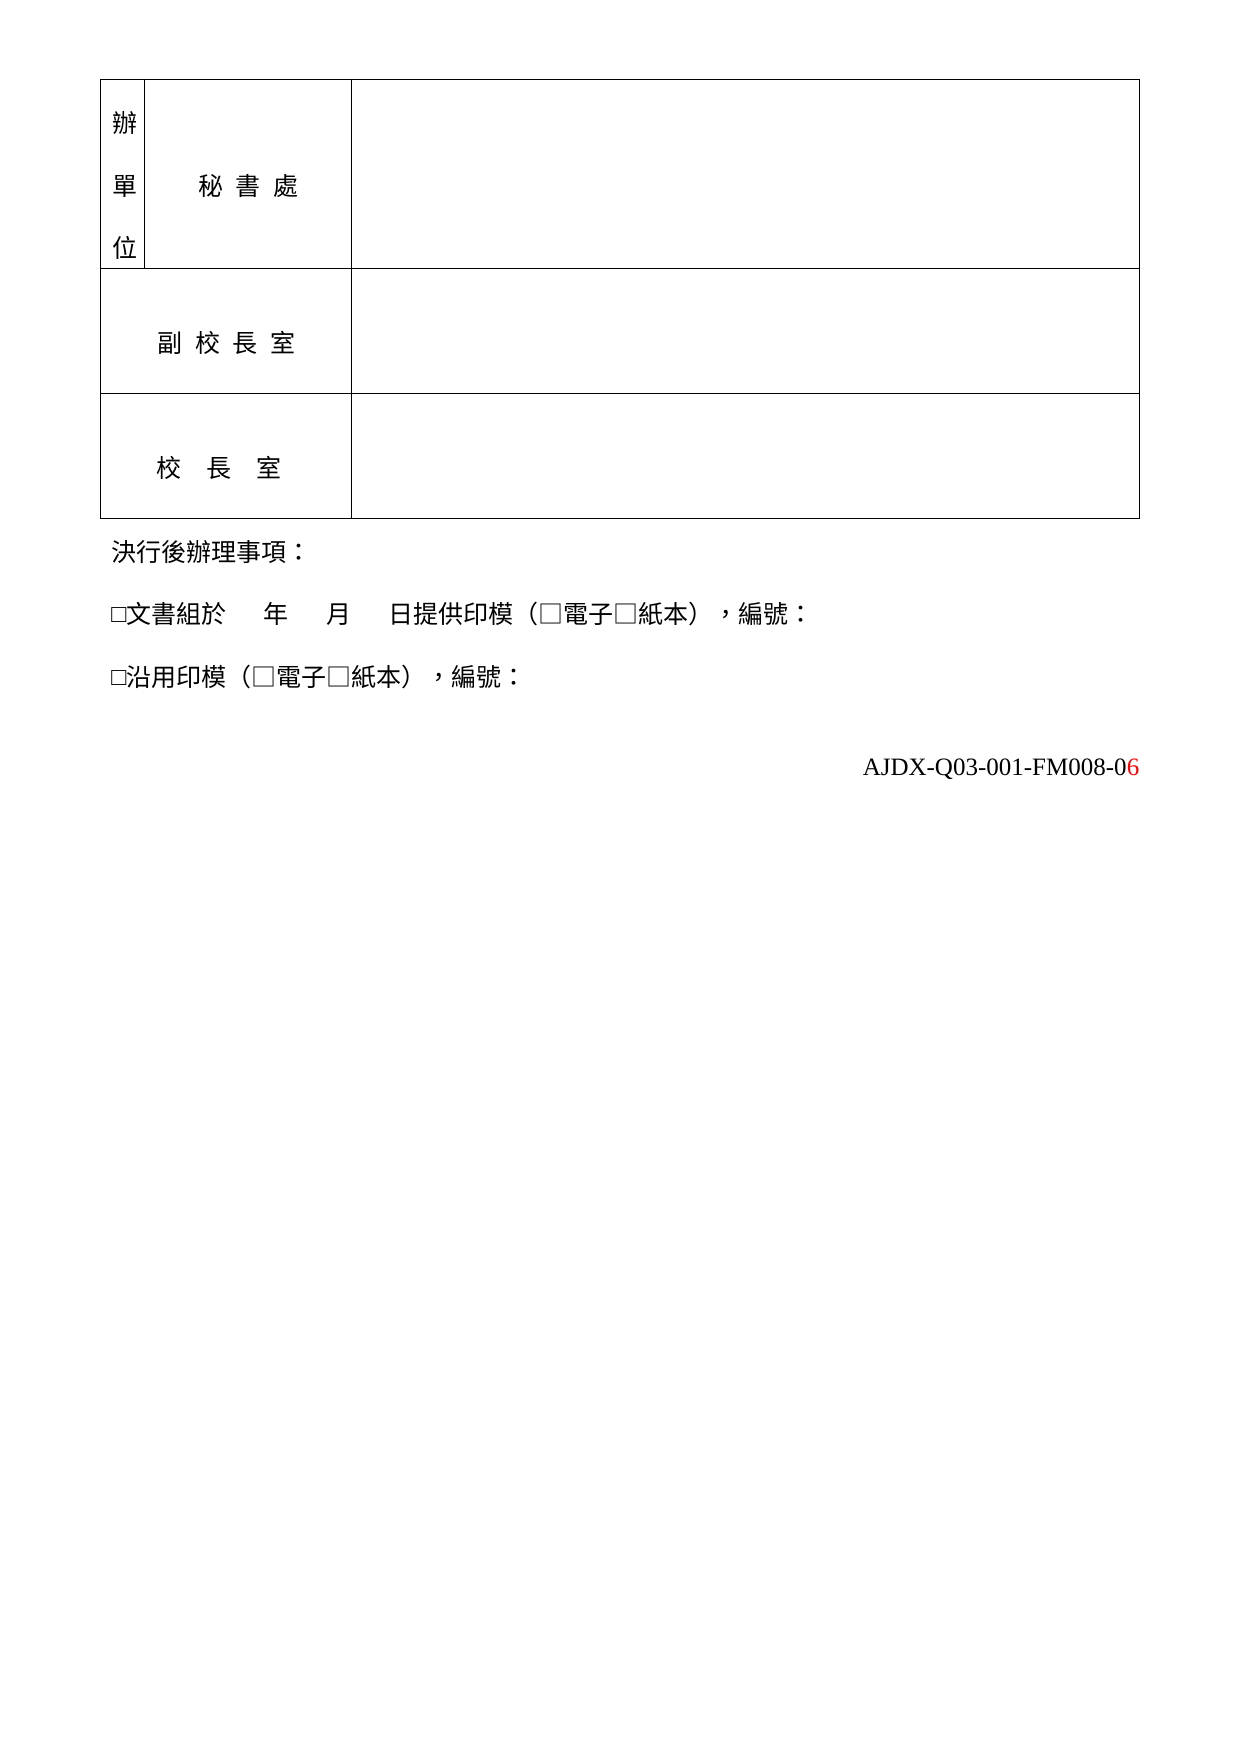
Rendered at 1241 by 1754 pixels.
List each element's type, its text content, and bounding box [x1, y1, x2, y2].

text AJDX-Q03-001-FM008-06 [118, 725, 1139, 788]
table_cell 副 校 長 室 [101, 269, 351, 393]
table_cell 校 長 室 [101, 394, 351, 518]
table_cell [352, 394, 1139, 518]
table_cell 秘 書 處 [145, 80, 351, 268]
table_cell 辦 單 位 [101, 80, 144, 268]
table_cell 決行後辦理事項： □文書組於 年 月 日提供印模（□電子□紙本），編號： □沿用印模（□電子□紙本），編號： [101, 519, 1139, 706]
table_cell [352, 269, 1139, 393]
table_cell [352, 80, 1139, 268]
